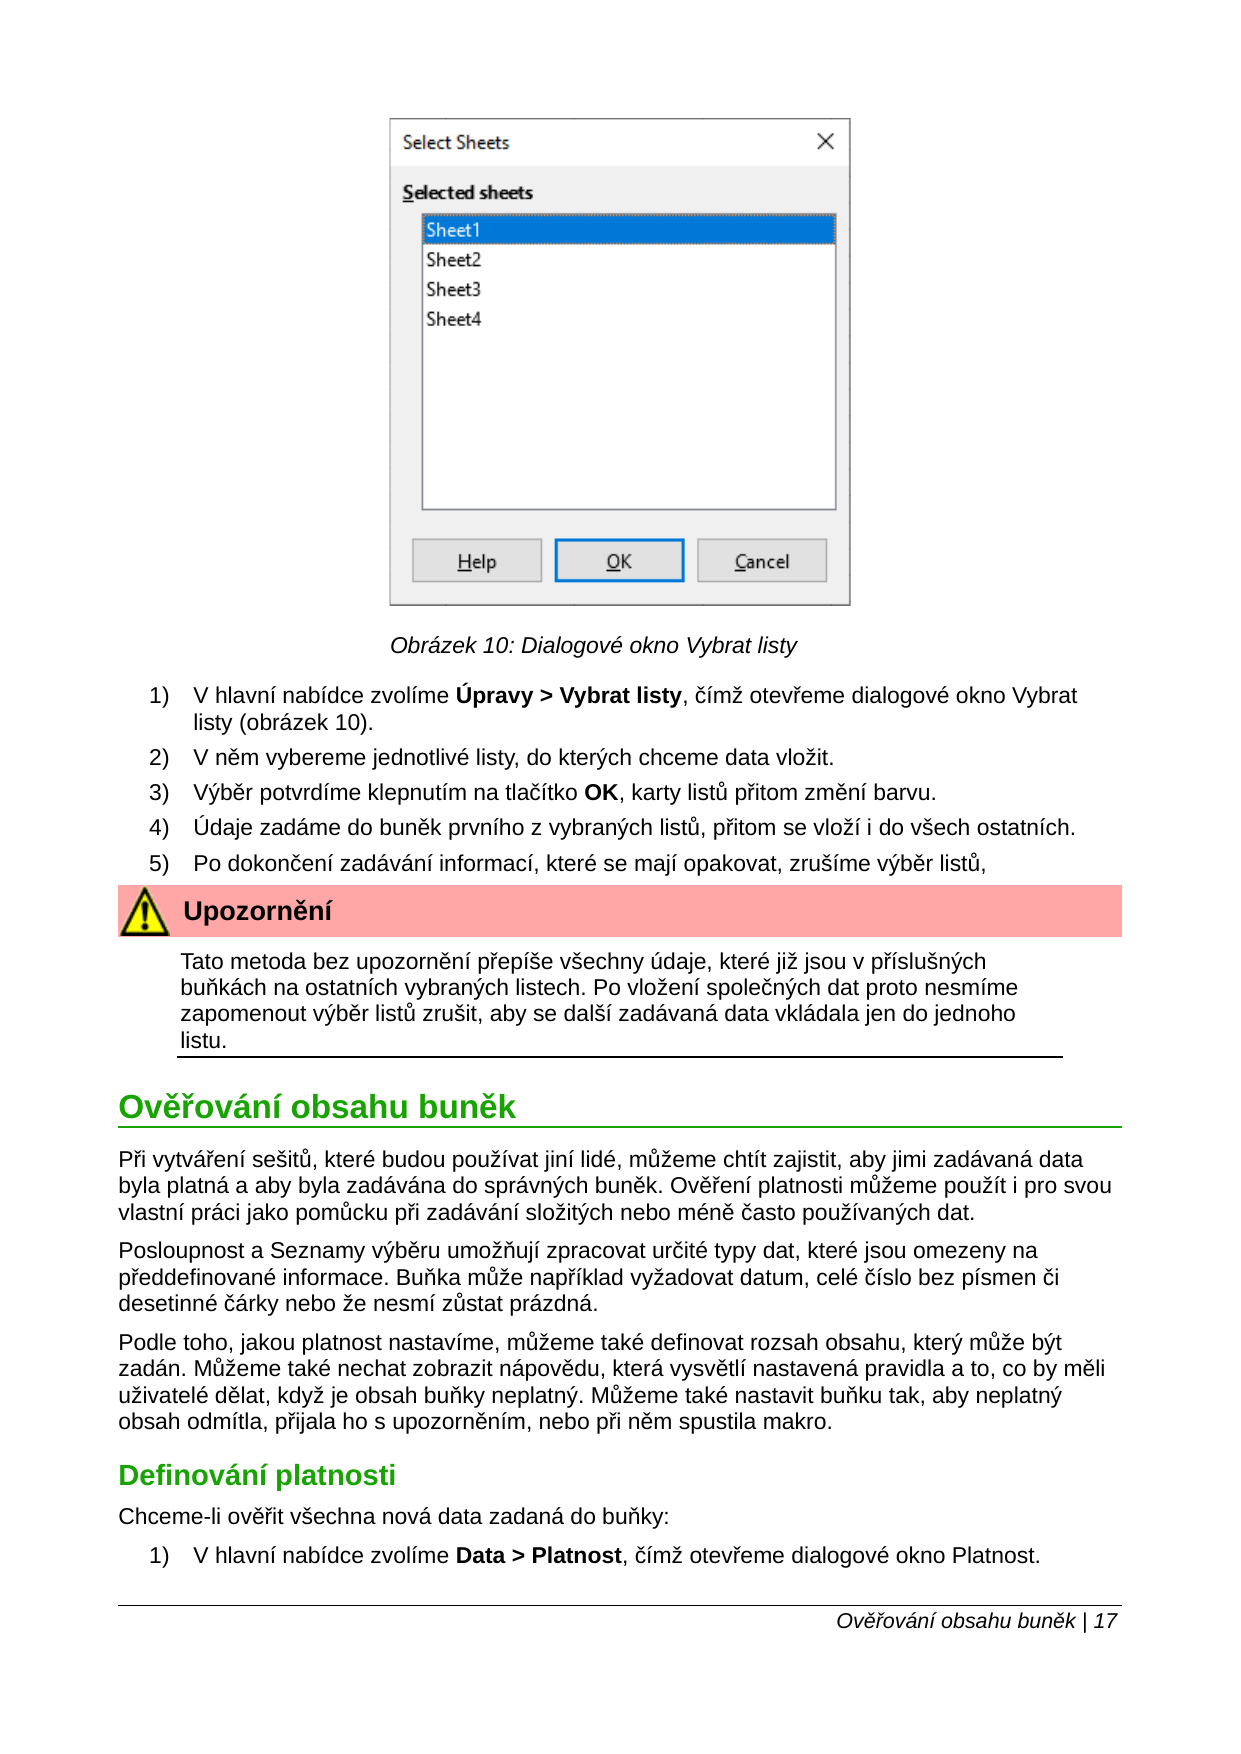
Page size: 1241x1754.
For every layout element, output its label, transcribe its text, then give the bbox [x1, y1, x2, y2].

text Chceme-li ověřit všechna nová data zadaná do buňky: [118, 1503, 1122, 1530]
subtitle Upozornění [118, 885, 1122, 937]
list Údaje zadáme do buněk prvního z vybraných listů, přitom se vloží i do všech ostatních. [169, 814, 1122, 841]
text Obrázek 10: Dialogové okno Vybrat listy [390, 606, 851, 659]
list V hlavní nabídce zvolíme Data > Platnost, čímž otevřeme dialogové okno Platnost. [169, 1542, 1122, 1568]
text Podle toho, jakou platnost nastavíme, můžeme také definovat rozsah obsahu, který může být zadán. Můžeme také nechat zobrazit nápovědu, která vysvětlí nastavená pravidla a to, co by měli uživatelé dělat, když je obsah buňky neplatný. Můžeme také nastavit buňku tak, aby neplatný obsah odmítla, přijala ho s upozorněním, nebo při něm spustila makro. [118, 1329, 1122, 1434]
list V hlavní nabídce zvolíme Úpravy > Vybrat listy, čímž otevřeme dialogové okno Vybrat listy (obrázek 10). [169, 682, 1122, 735]
picture [389, 118, 851, 606]
text Při vytváření sešitů, které budou používat jiní lidé, můžeme chtít zajistit, aby jimi zadávaná data byla platná a aby byla zadávána do správných buněk. Ověření platnosti můžeme použít i pro svou vlastní práci jako pomůcku při zadávání složitých nebo méně často používaných dat. [118, 1146, 1122, 1225]
list V něm vybereme jednotlivé listy, do kterých chceme data vložit. [169, 744, 1122, 770]
subtitle Definování platnosti [118, 1458, 1122, 1492]
picture [119, 885, 170, 936]
text Posloupnost a Seznamy výběru umožňují zpracovat určité typy dat, které jsou omezeny na předdefinované informace. Buňka může například vyžadovat datum, celé číslo bez písmen či desetinné čárky nebo že nesmí zůstat prázdná. [118, 1237, 1122, 1316]
list Po dokončení zadávání informací, které se mají opakovat, zrušíme výběr listů, [169, 849, 1122, 876]
subtitle Ověřování obsahu buněk [118, 1088, 1122, 1126]
text Tato metoda bez upozornění přepíše všechny údaje, které již jsou v příslušných buňkách na ostatních vybraných listech. Po vložení společných dat proto nesmíme zapomenout výběr listů zrušit, aby se další zadávaná data vkládala jen do jednoho listu. [177, 944, 1063, 1056]
list Výběr potvrdíme klepnutím na tlačítko OK, karty listů přitom změní barvu. [169, 779, 1122, 806]
